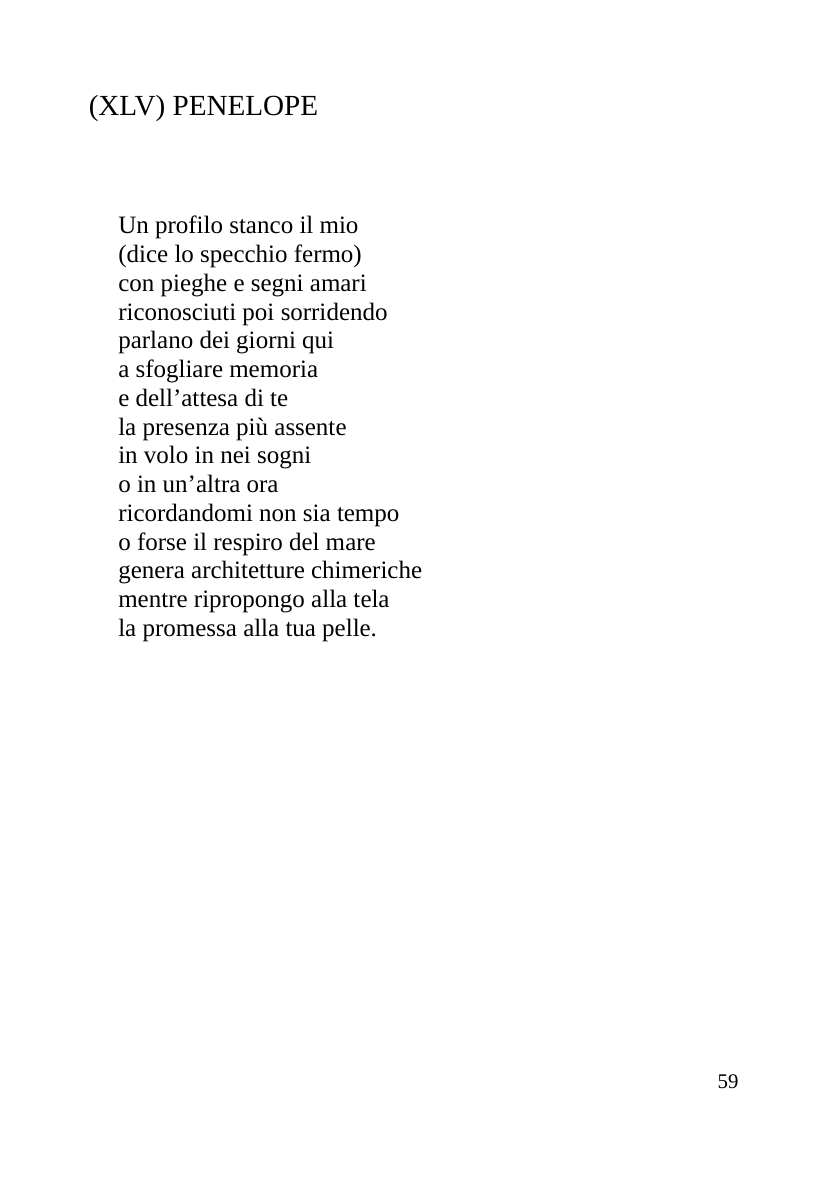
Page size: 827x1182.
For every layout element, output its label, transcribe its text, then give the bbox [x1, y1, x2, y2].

text la promessa alla tua pelle. [118, 613, 738, 642]
text e dell’attesa di te [118, 383, 738, 412]
text genera architetture chimeriche [118, 556, 738, 584]
text in volo in nei sogni [118, 441, 738, 469]
subtitle (XLV) PENELOPE [88, 88, 738, 122]
text o in un’altra ora [118, 469, 738, 498]
text riconosciuti poi sorridendo [118, 297, 738, 326]
text parlano dei giorni qui [118, 326, 738, 354]
text Un profilo stanco il mio [118, 211, 738, 239]
text ricordandomi non sia tempo [118, 498, 738, 527]
text (dice lo specchio fermo) [118, 239, 738, 268]
text mentre ripropongo alla tela [118, 584, 738, 613]
text o forse il respiro del mare [118, 527, 738, 556]
text con pieghe e segni amari [118, 268, 738, 297]
text la presenza più assente [118, 412, 738, 441]
text a sfogliare memoria [118, 354, 738, 383]
